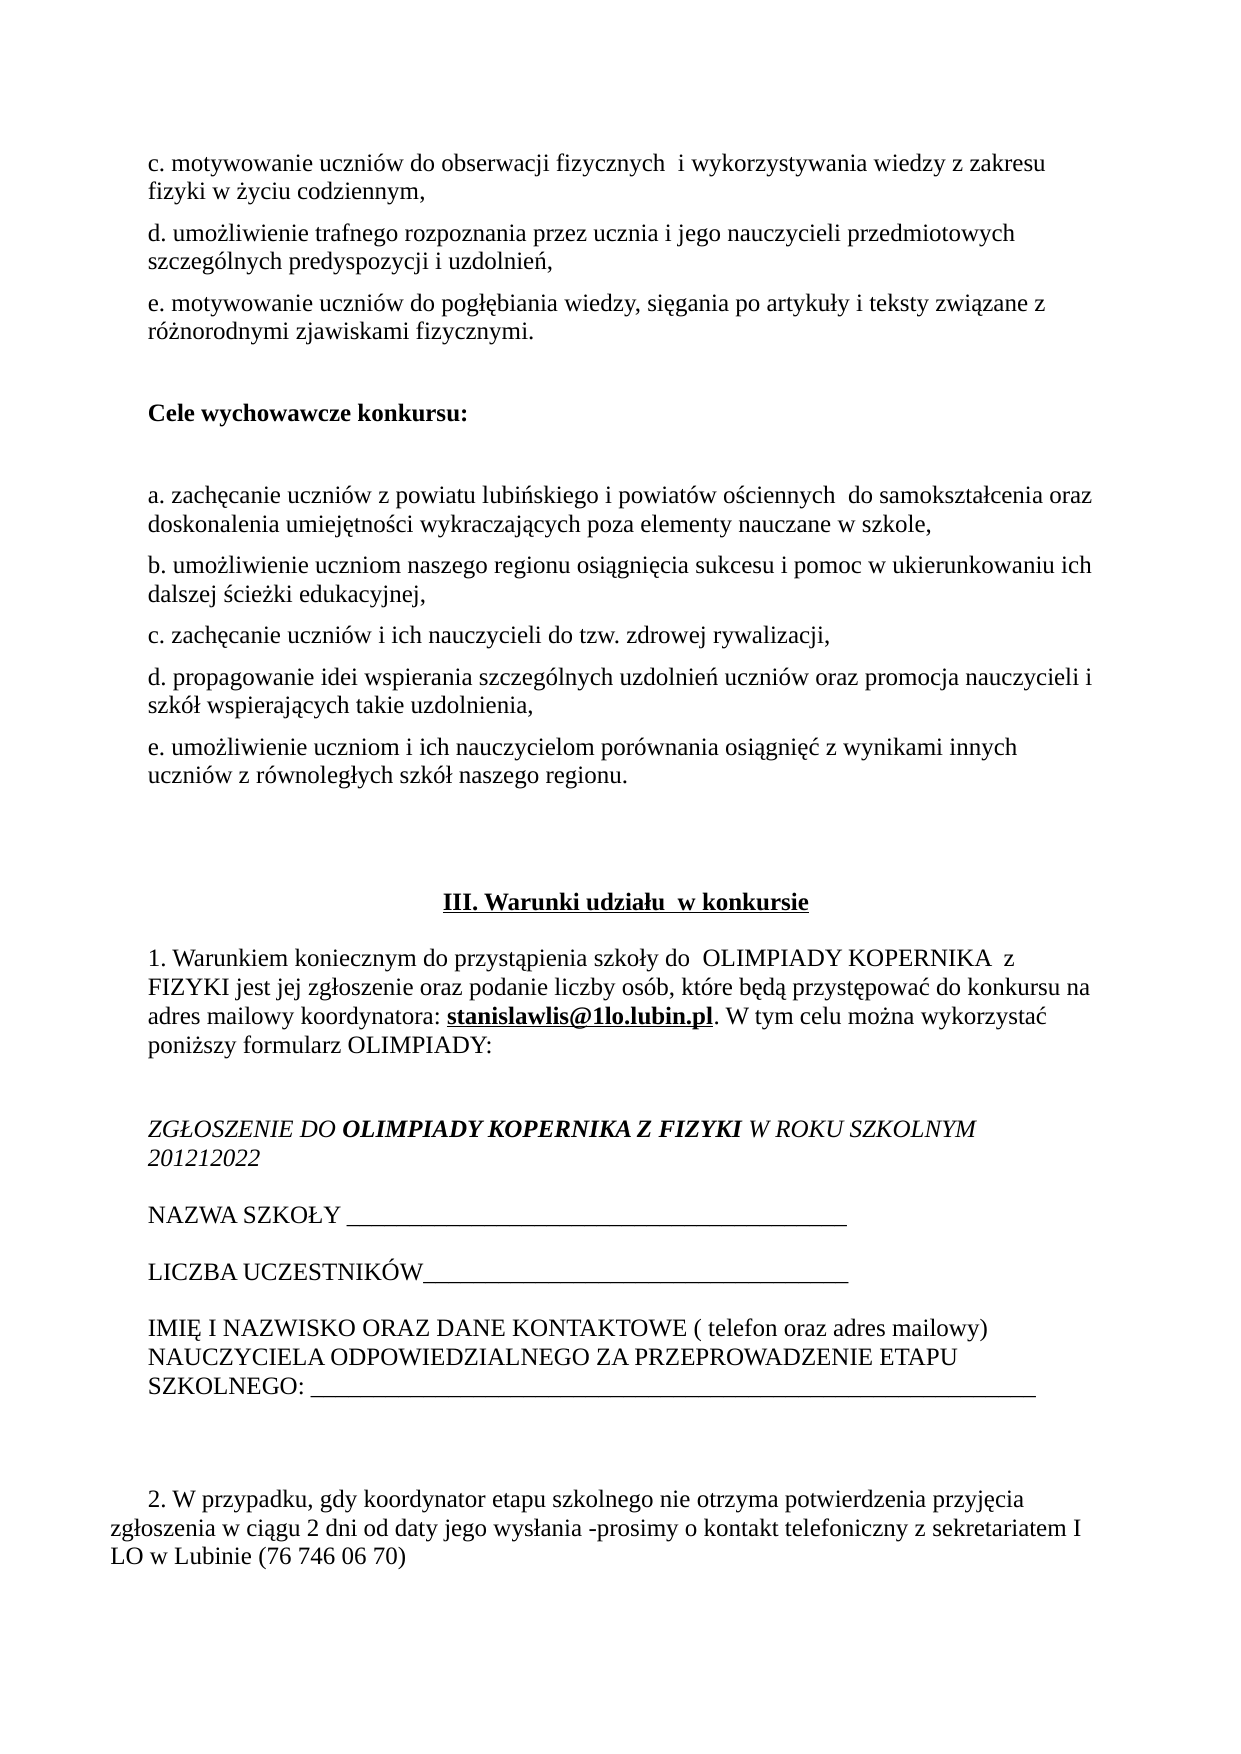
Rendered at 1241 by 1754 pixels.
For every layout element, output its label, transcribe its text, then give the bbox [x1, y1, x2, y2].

text III. Warunki udziału w konkursie [369, 887, 1093, 915]
text a. zachęcanie uczniów z powiatu lubińskiego i powiatów ościennych do samokształcenia oraz doskonalenia umiejętności wykraczających poza elementy nauczane w szkole, [148, 481, 1093, 538]
text LICZBA UCZESTNIKÓW__________________________________ [148, 1257, 1093, 1286]
text e. umożliwienie uczniom i ich nauczycielom porównania osiągnięć z wynikami innych uczniów z równoległych szkół naszego regionu. [148, 732, 1093, 789]
text b. umożliwienie uczniom naszego regionu osiągnięcia sukcesu i pomoc w ukierunkowaniu ich dalszej ścieżki edukacyjnej, [148, 551, 1093, 608]
text NAZWA SZKOŁY ________________________________________ [148, 1200, 1093, 1229]
text ZGŁOSZENIE DO OLIMPIADY KOPERNIKA Z FIZYKI W ROKU SZKOLNYM 201212022 [148, 1114, 1093, 1172]
text e. motywowanie uczniów do pogłębiania wiedzy, sięgania po artykuły i teksty związane z różnorodnymi zjawiskami fizycznymi. [148, 288, 1093, 345]
text 1. Warunkiem koniecznym do przystąpienia szkoły do OLIMPIADY KOPERNIKA z FIZYKI jest jej zgłoszenie oraz podanie liczby osób, które będą przystępować do konkursu na adres mailowy koordynatora: stanislawlis@1lo.lubin.pl. W tym celu można wykorzystać poniższy formularz OLIMPIADY: [148, 943, 1093, 1058]
text Cele wychowawcze konkursu: [148, 398, 1093, 427]
text d. propagowanie idei wspierania szczególnych uzdolnień uczniów oraz promocja nauczycieli i szkół wspierających takie uzdolnienia, [148, 662, 1093, 719]
text c. motywowanie uczniów do obserwacji fizycznych i wykorzystywania wiedzy z zakresu fizyki w życiu codziennym, [148, 148, 1093, 205]
text d. umożliwienie trafnego rozpoznania przez ucznia i jego nauczycieli przedmiotowych szczególnych predyspozycji i uzdolnień, [148, 218, 1093, 275]
text IMIĘ I NAZWISKO ORAZ DANE KONTAKTOWE ( telefon oraz adres mailowy) NAUCZYCIELA ODPOWIEDZIALNEGO ZA PRZEPROWADZENIE ETAPU SZKOLNEGO: __________________________________________________________ [148, 1313, 1093, 1400]
text 2. W przypadku, gdy koordynator etapu szkolnego nie otrzyma potwierdzenia przyjęcia zgłoszenia w ciągu 2 dni od daty jego wysłania -prosimy o kontakt telefoniczny z sekretariatem I LO w Lubinie (76 746 06 70) [110, 1484, 1093, 1570]
text c. zachęcanie uczniów i ich nauczycieli do tzw. zdrowej rywalizacji, [148, 621, 1093, 649]
